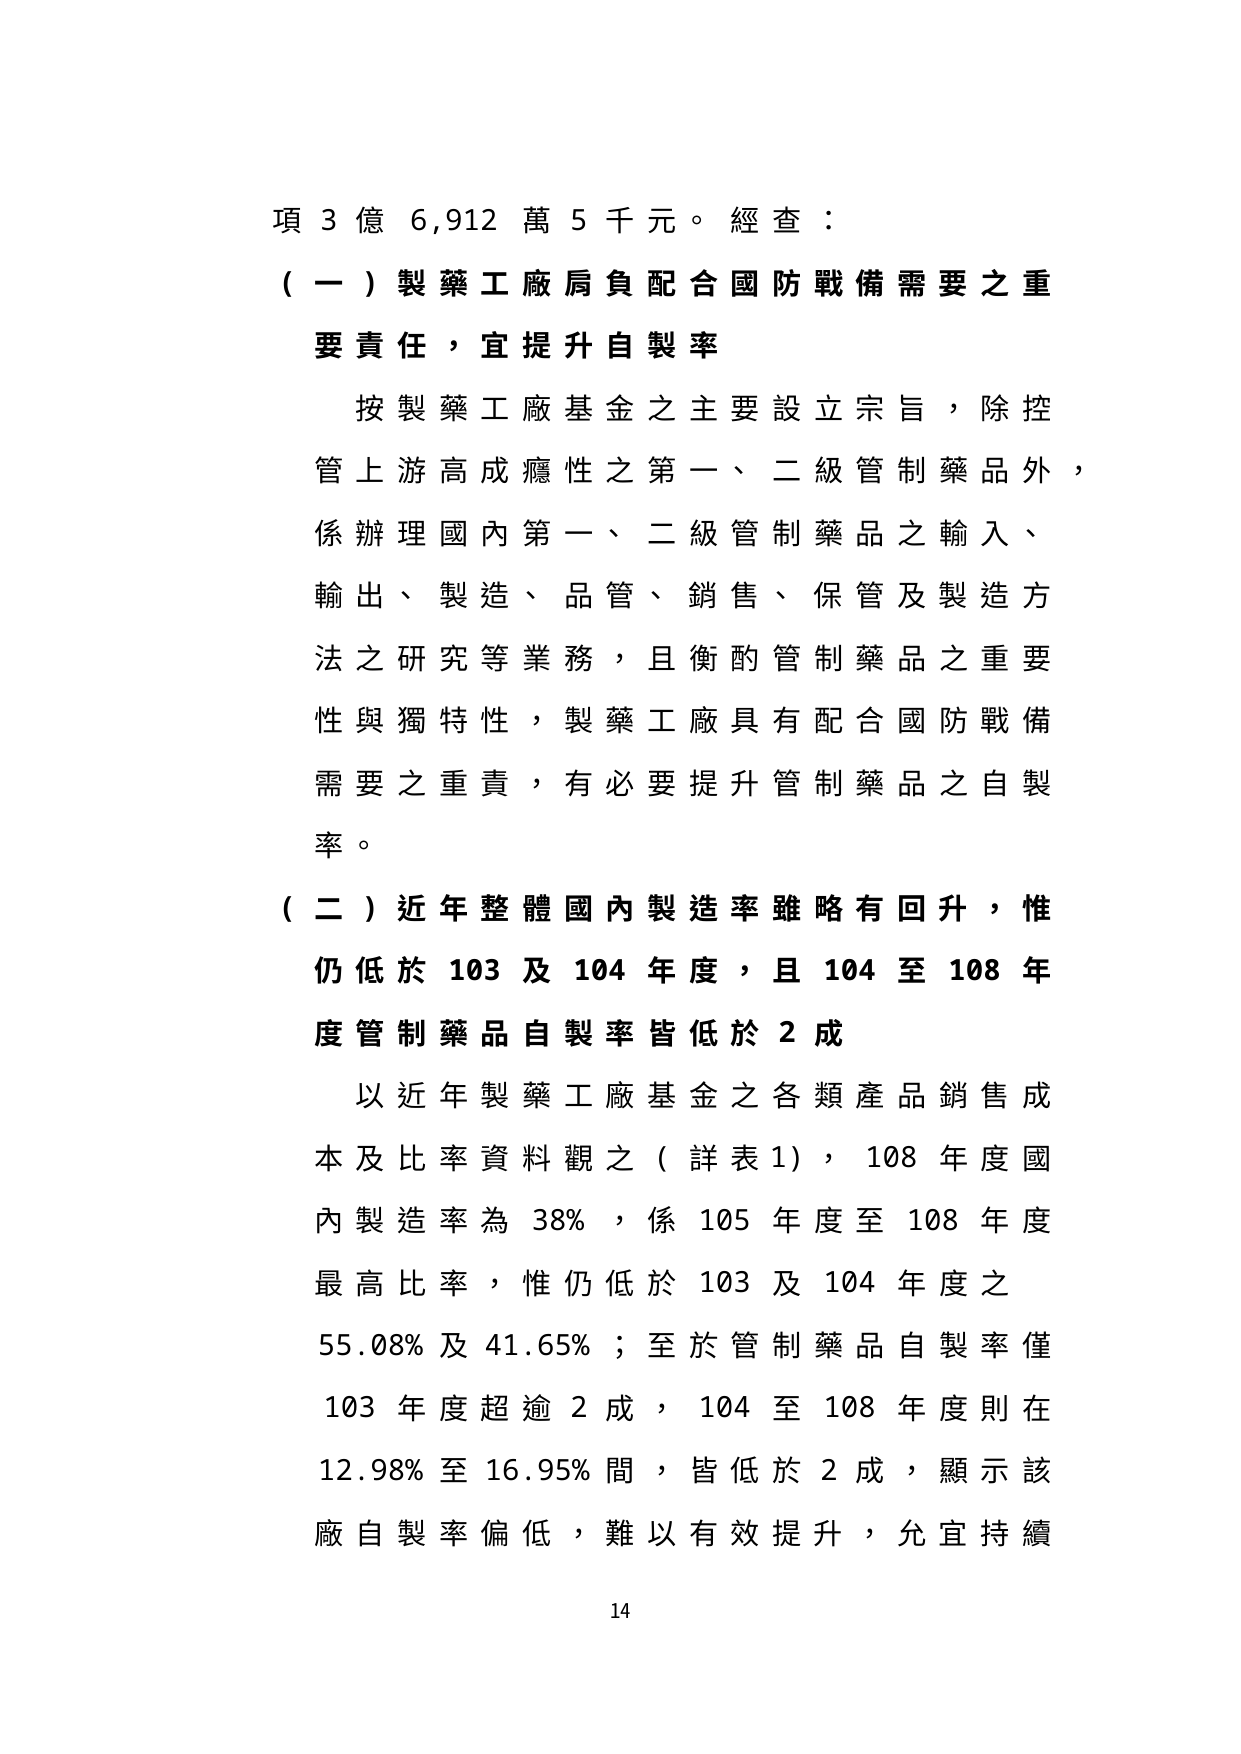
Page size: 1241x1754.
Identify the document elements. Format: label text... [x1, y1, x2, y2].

text (二)近年整體國內製造率雖略有回升，惟仍低於103及104年度，且104至108年度管制藥品自製率皆低於2成 [242, 865, 1058, 1052]
text 項3億6,912萬5千元。經查： [242, 177, 1058, 240]
text 按製藥工廠基金之主要設立宗旨，除控管上游高成癮性之第一、二級管制藥品外，係辦理國內第一、二級管制藥品之輸入、輸出、製造、品管、銷售、保管及製造方法之研究等業務，且衡酌管制藥品之重要性與獨特性，製藥工廠具有配合國防戰備需要之重責，有必要提升管制藥品之自製率。 [271, 365, 1058, 865]
text 以近年製藥工廠基金之各類產品銷售成本及比率資料觀之(詳表1)，108年度國內製造率為38%，係105年度至108年度最高比率，惟仍低於103及104年度之55.08%及41.65%；至於管制藥品自製率僅103年度超逾2成，104至108年度則在12.98%至16.95%間，皆低於2成，顯示該廠自製率偏低，難以有效提升，允宜持續 [271, 1052, 1058, 1552]
text (一)製藥工廠肩負配合國防戰備需要之重要責任，宜提升自製率 [242, 240, 1058, 365]
